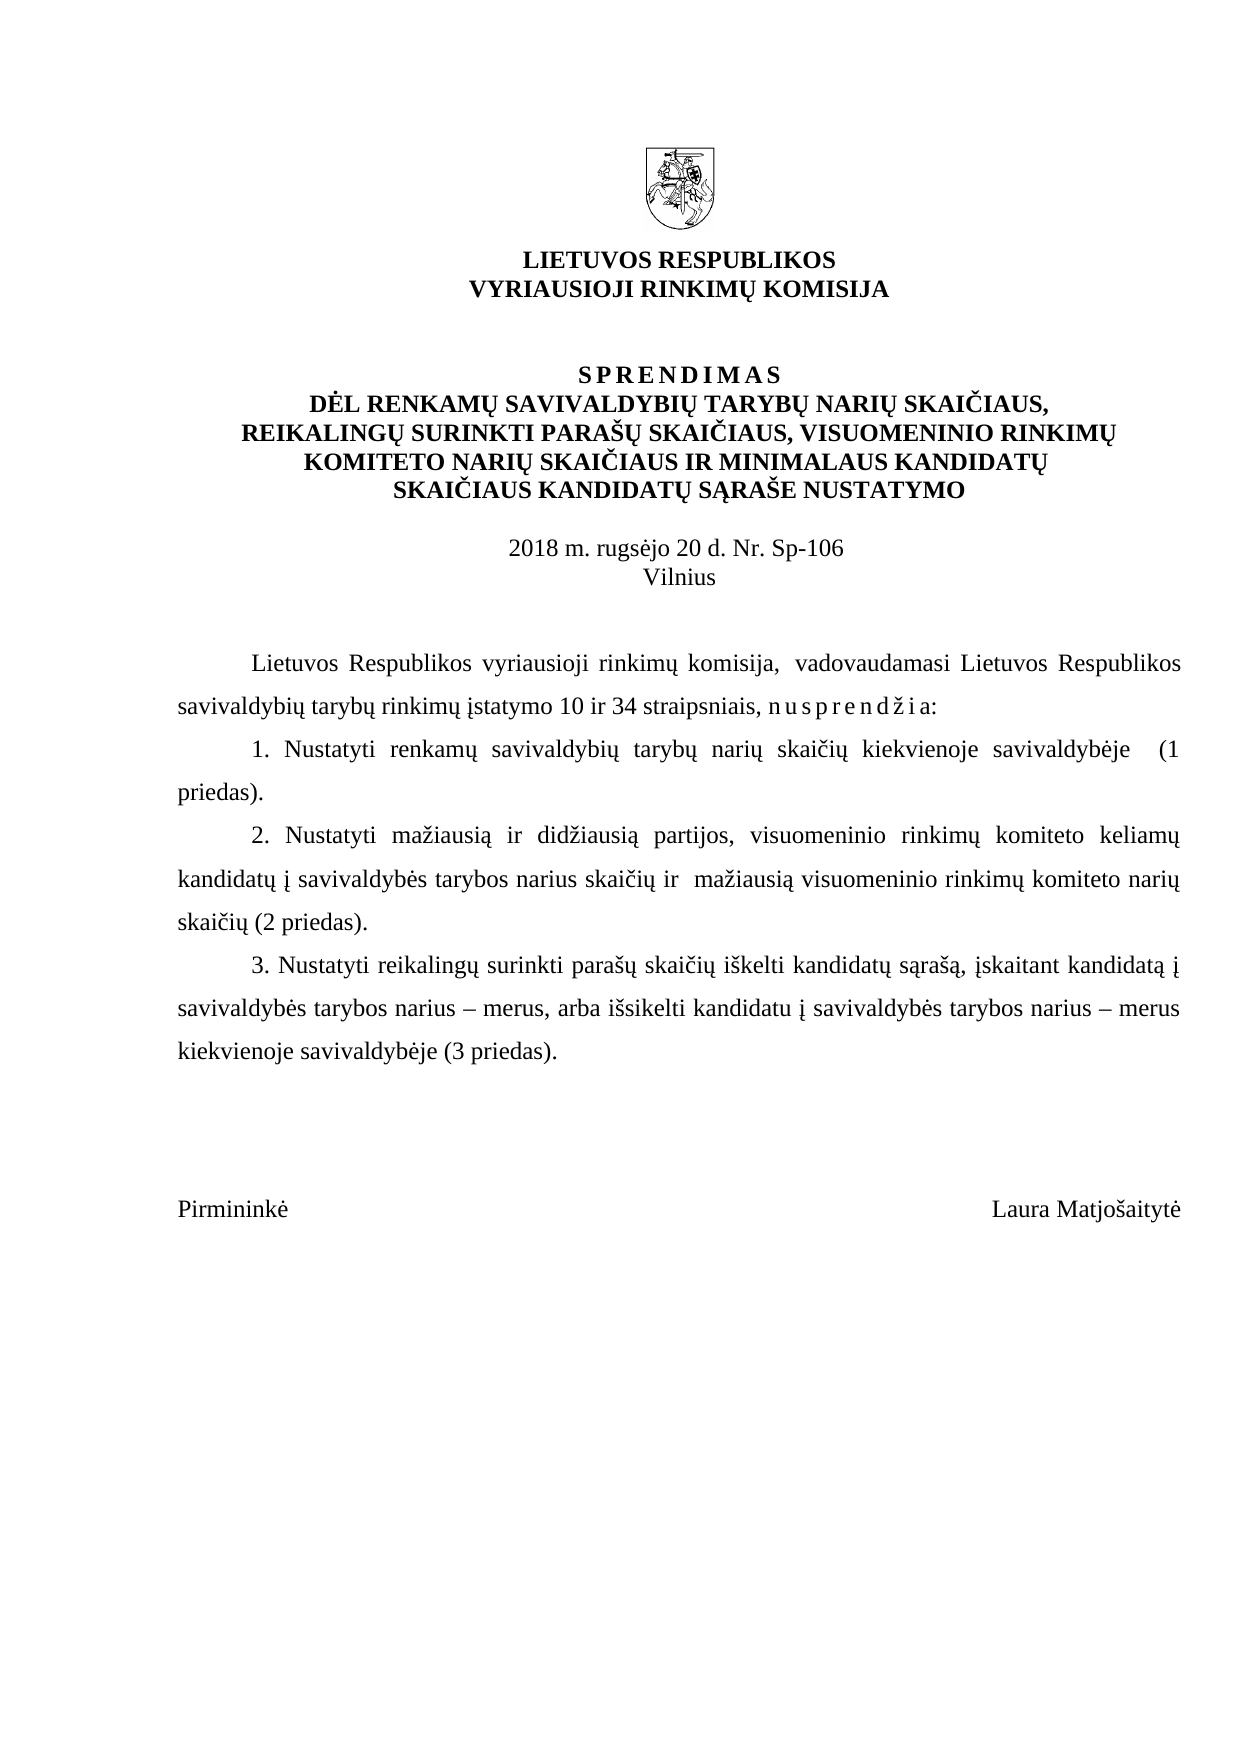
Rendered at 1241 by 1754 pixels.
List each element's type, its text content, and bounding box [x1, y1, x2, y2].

text 2. Nustatyti mažiausią ir didžiausią partijos, visuomeninio rinkimų komiteto keliamų kandidatų į savivaldybės tarybos narius skaičių ir mažiausią visuomeninio rinkimų komiteto narių skaičių (2 priedas). [177, 821, 1181, 936]
text LIETUVOS RESPUBLIKOS [177, 246, 1181, 274]
text 1. Nustatyti renkamų savivaldybių tarybų narių skaičių kiekvienoje savivaldybėje (1 priedas). [177, 734, 1181, 806]
text Pirmininkė Laura Matjošaitytė [177, 1194, 1181, 1223]
text REIKALINGŲ SURINKTI PARAŠŲ SKAIČIAUS, VISUOMENINIO RINKIMŲ KOMITETO NARIŲ SKAIČIAUS IR MINIMALAUS KANDIDATŲ [177, 418, 1181, 476]
text Vilnius [177, 562, 1181, 591]
text 2018 m. rugsėjo 20 d. Nr. Sp-106 [177, 533, 1181, 562]
text Sprendimas [177, 361, 1181, 389]
text DĖL RENKAMŲ savivaldybių tarybų NARIŲ SKAIČIAUS, [177, 389, 1181, 418]
text VYRIAUSIOJI RINKIMŲ KOMISIJA [177, 274, 1181, 303]
text Lietuvos Respublikos vyriausioji rinkimų komisija, vadovaudamasi Lietuvos Respublikos savivaldybių tarybų rinkimų įstatymo 10 ir 34 straipsniais, nusprendžia: [177, 648, 1181, 720]
text 3. Nustatyti reikalingų surinkti parašų skaičių iškelti kandidatų sąrašą, įskaitant kandidatą į savivaldybės tarybos narius – merus, arba išsikelti kandidatu į savivaldybės tarybos narius – merus kiekvienoje savivaldybėje (3 priedas). [177, 950, 1181, 1065]
text SKAIČIAUS KANDIDATŲ SĄRAŠE nustatymo [177, 476, 1181, 504]
